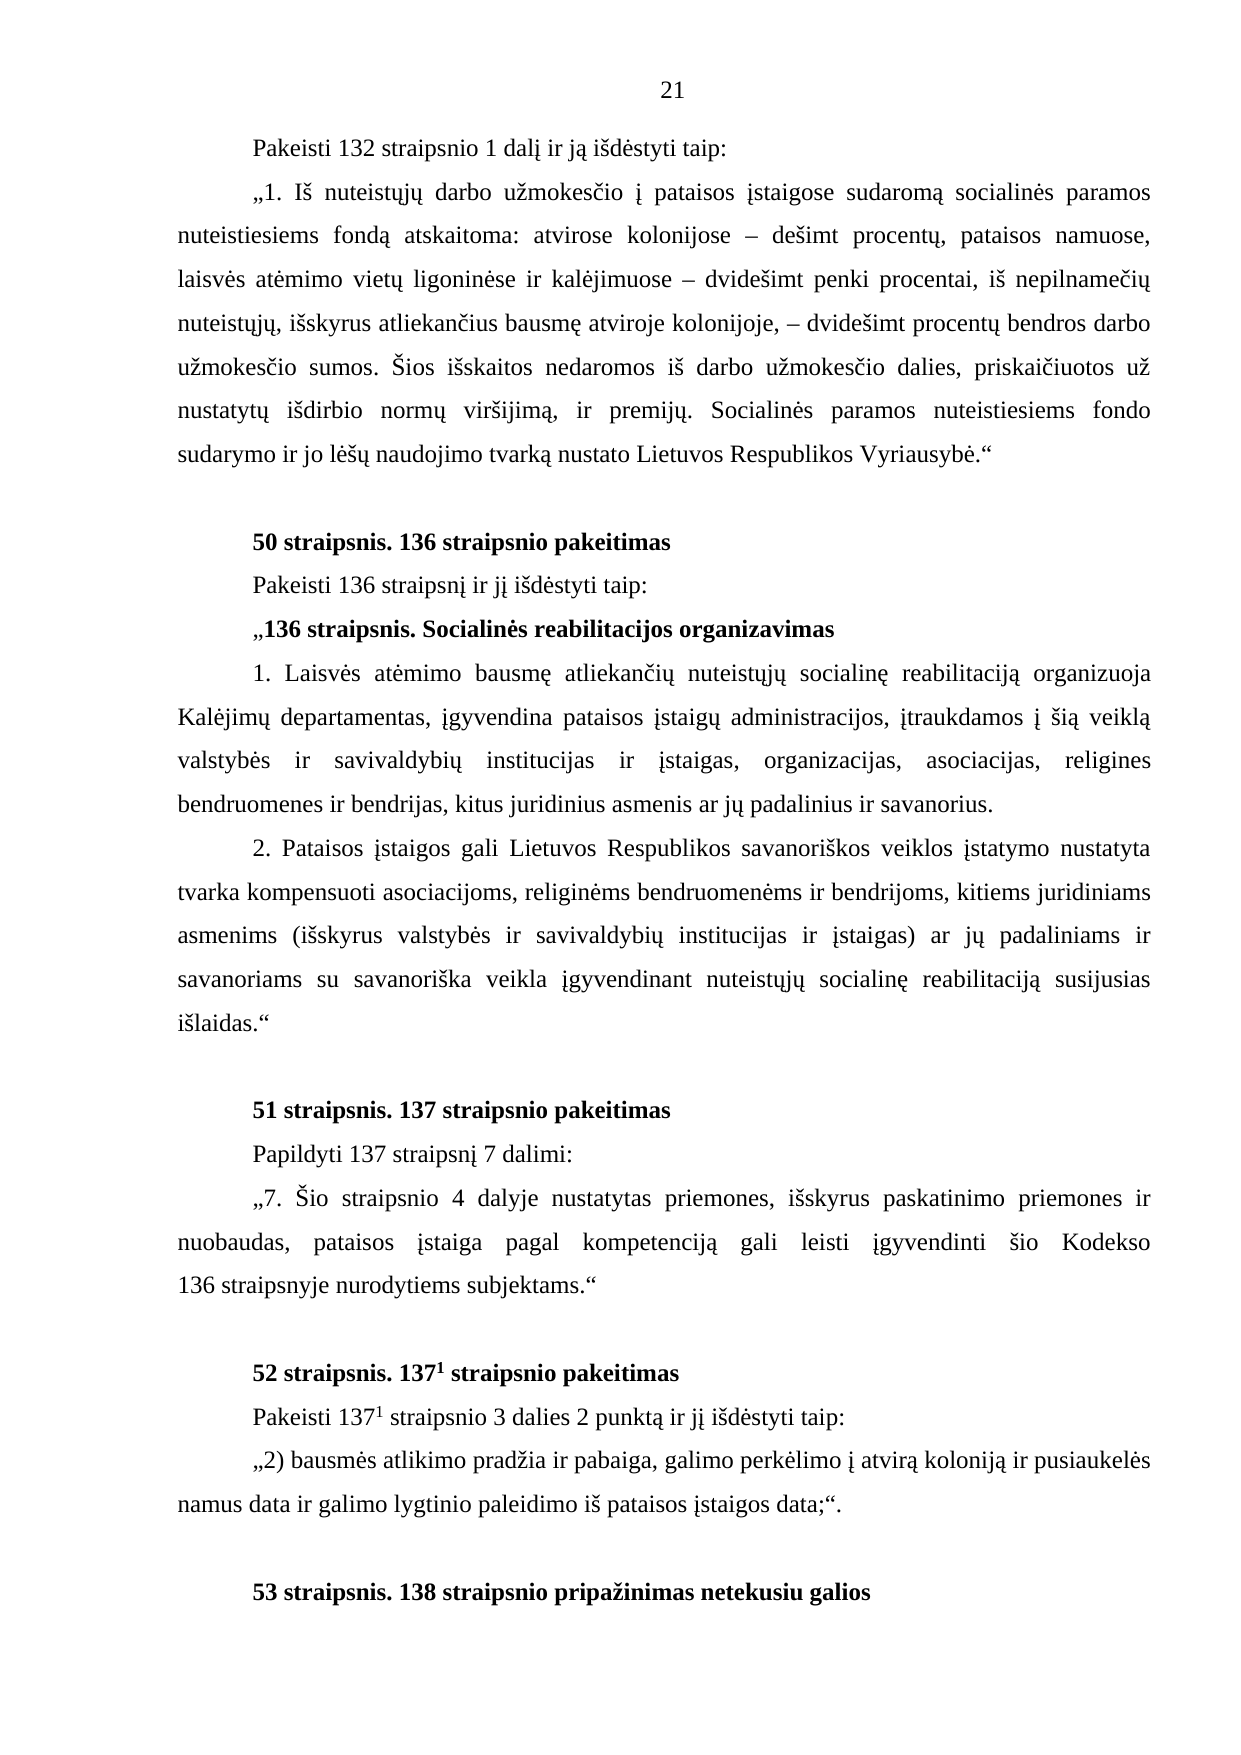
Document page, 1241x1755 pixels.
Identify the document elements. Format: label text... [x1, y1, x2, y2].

text 53 straipsnis. 138 straipsnio pripažinimas netekusiu galios [177, 1562, 1152, 1606]
text Pakeisti 132 straipsnio 1 dalį ir ją išdėstyti taip: [177, 118, 1152, 162]
text Papildyti 137 straipsnį 7 dalimi: [177, 1124, 1152, 1168]
text 1. Laisvės atėmimo bausmę atliekančių nuteistųjų socialinę reabilitaciją organizuoja Kalėjimų departamentas, įgyvendina pataisos įstaigų administracijos, įtraukdamos į šią veiklą valstybės ir savivaldybių institucijas ir įstaigas, organizacijas, asociacijas, religines bendruomenes ir bendrijas, kitus juridinius asmenis ar jų padalinius ir savanorius. [177, 643, 1152, 818]
text „136 straipsnis. Socialinės reabilitacijos organizavimas [177, 599, 1152, 643]
text 2. Pataisos įstaigos gali Lietuvos Respublikos savanoriškos veiklos įstatymo nustatyta tvarka kompensuoti asociacijoms, religinėms bendruomenėms ir bendrijoms, kitiems juridiniams asmenims (išskyrus valstybės ir savivaldybių institucijas ir įstaigas) ar jų padaliniams ir savanoriams su savanoriška veikla įgyvendinant nuteistųjų socialinę reabilitaciją susijusias išlaidas.“ [177, 818, 1152, 1037]
text 50 straipsnis. 136 straipsnio pakeitimas [177, 512, 1152, 556]
text Pakeisti 136 straipsnį ir jį išdėstyti taip: [177, 556, 1152, 599]
text 51 straipsnis. 137 straipsnio pakeitimas [177, 1081, 1152, 1124]
text „7. Šio straipsnio 4 dalyje nustatytas priemones, išskyrus paskatinimo priemones ir nuobaudas, pataisos įstaiga pagal kompetenciją gali leisti įgyvendinti šio Kodekso 136 straipsnyje nurodytiems subjektams.“ [177, 1168, 1152, 1299]
text Pakeisti 1371 straipsnio 3 dalies 2 punktą ir jį išdėstyti taip: [177, 1387, 1152, 1431]
text „1. Iš nuteistųjų darbo užmokesčio į pataisos įstaigose sudaromą socialinės paramos nuteistiesiems fondą atskaitoma: atvirose kolonijose – dešimt procentų, pataisos namuose, laisvės atėmimo vietų ligoninėse ir kalėjimuose – dvidešimt penki procentai, iš nepilnamečių nuteistųjų, išskyrus atliekančius bausmę atviroje kolonijoje, – dvidešimt procentų bendros darbo užmokesčio sumos. Šios išskaitos nedaromos iš darbo užmokesčio dalies, priskaičiuotos už nustatytų išdirbio normų viršijimą, ir premijų. Socialinės paramos nuteistiesiems fondo sudarymo ir jo lėšų naudojimo tvarką nustato Lietuvos Respublikos Vyriausybė.“ [177, 162, 1152, 468]
text „2) bausmės atlikimo pradžia ir pabaiga, galimo perkėlimo į atvirą koloniją ir pusiaukelės namus data ir galimo lygtinio paleidimo iš pataisos įstaigos data;“. [177, 1431, 1152, 1518]
text 52 straipsnis. 1371 straipsnio pakeitimas [177, 1343, 1152, 1387]
